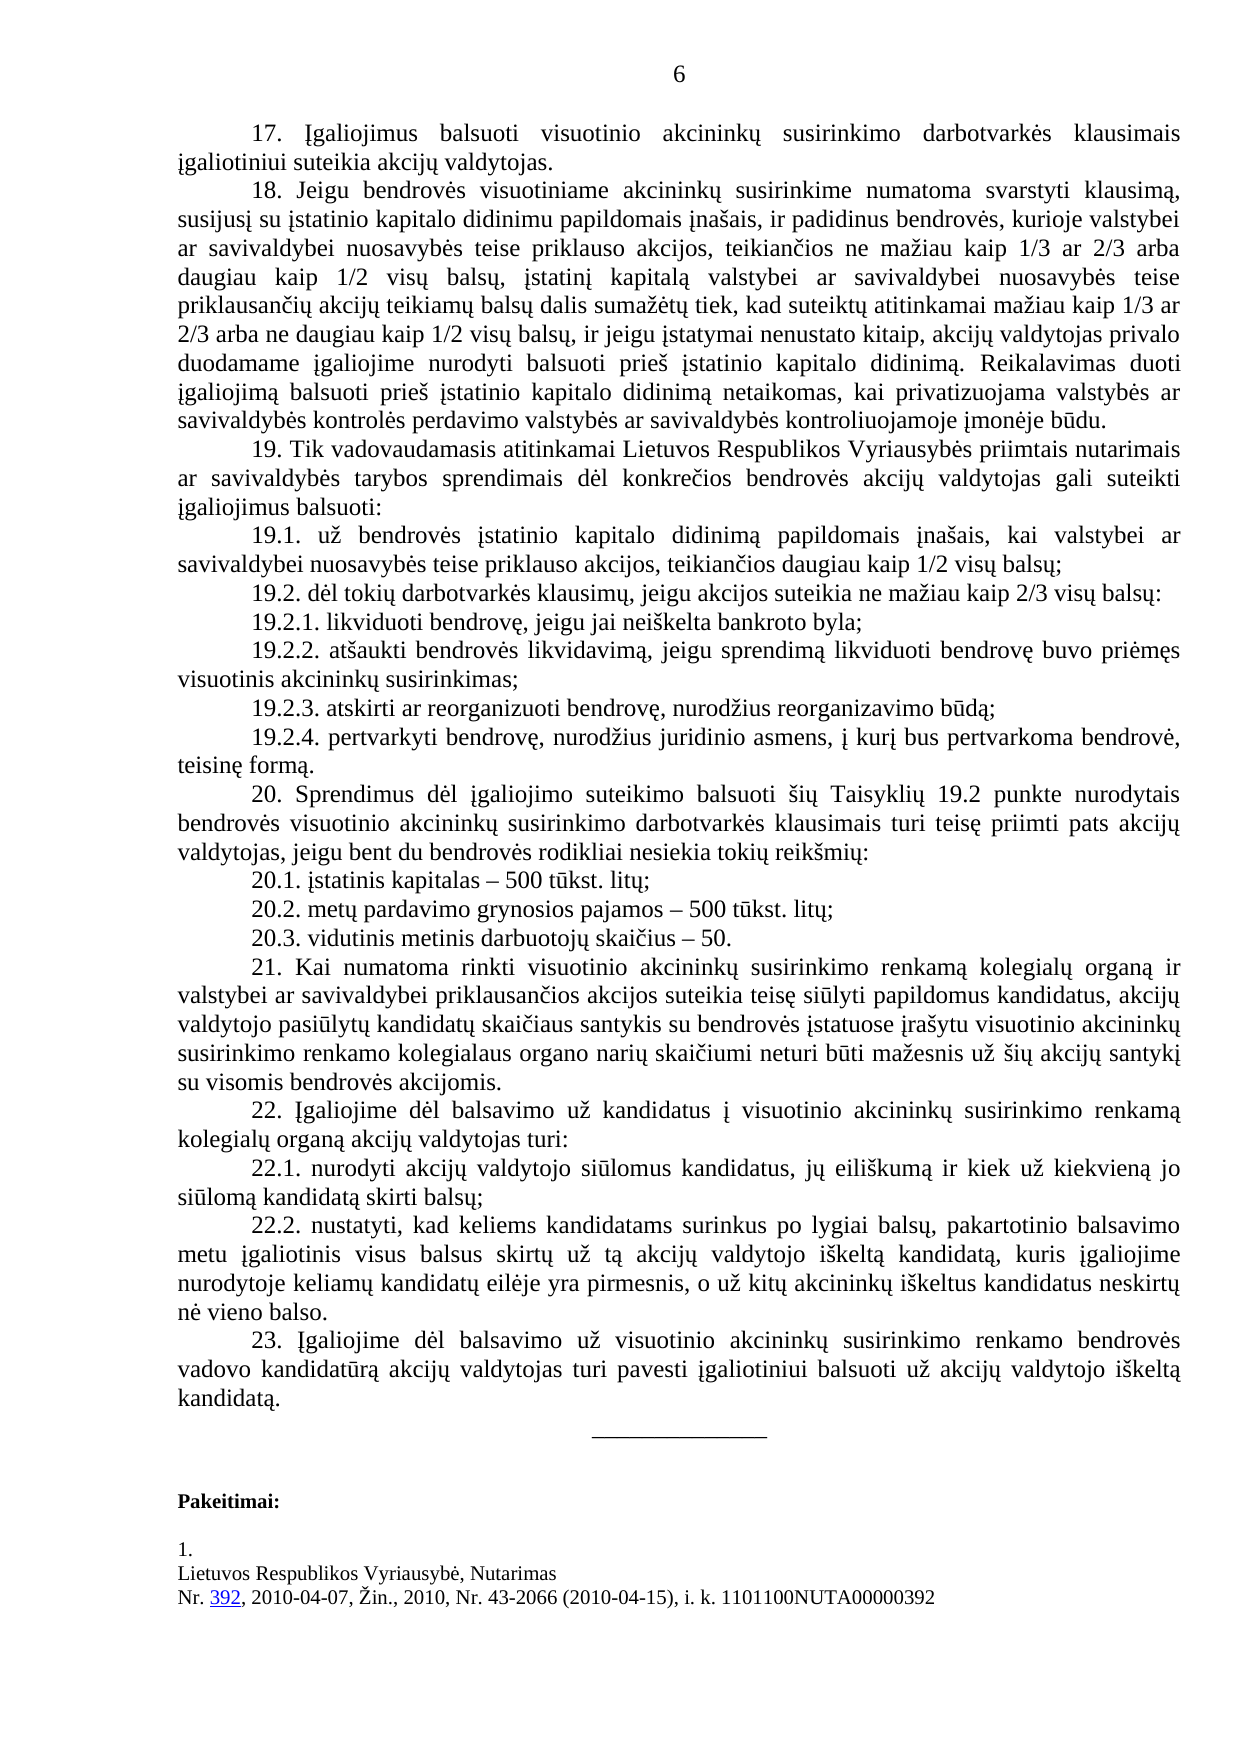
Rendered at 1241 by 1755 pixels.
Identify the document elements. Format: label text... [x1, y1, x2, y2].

text 22.1. nurodyti akcijų valdytojo siūlomus kandidatus, jų eiliškumą ir kiek už kiekvieną jo siūlomą kandidatą skirti balsų; [177, 1153, 1181, 1211]
text 19.2. dėl tokių darbotvarkės klausimų, jeigu akcijos suteikia ne mažiau kaip 2/3 visų balsų: [177, 578, 1181, 607]
text 20.3. vidutinis metinis darbuotojų skaičius – 50. [177, 923, 1181, 952]
text 19.2.3. atskirti ar reorganizuoti bendrovę, nurodžius reorganizavimo būdą; [177, 693, 1181, 722]
text 22. Įgaliojime dėl balsavimo už kandidatus į visuotinio akcininkų susirinkimo renkamą kolegialų organą akcijų valdytojas turi: [177, 1096, 1181, 1153]
text 20.2. metų pardavimo grynosios pajamos – 500 tūkst. litų; [177, 894, 1181, 923]
text 21. Kai numatoma rinkti visuotinio akcininkų susirinkimo renkamą kolegialų organą ir valstybei ar savivaldybei priklausančios akcijos suteikia teisę siūlyti papildomus kandidatus, akcijų valdytojo pasiūlytų kandidatų skaičiaus santykis su bendrovės įstatuose įrašytu visuotinio akcininkų susirinkimo renkamo kolegialaus organo narių skaičiumi neturi būti mažesnis už šių akcijų santykį su visomis bendrovės akcijomis. [177, 952, 1181, 1096]
text 17. Įgaliojimus balsuoti visuotinio akcininkų susirinkimo darbotvarkės klausimais įgaliotiniui suteikia akcijų valdytojas. [177, 118, 1181, 176]
text 19.1. už bendrovės įstatinio kapitalo didinimą papildomais įnašais, kai valstybei ar savivaldybei nuosavybės teise priklauso akcijos, teikiančios daugiau kaip 1/2 visų balsų; [177, 521, 1181, 578]
text 19.2.1. likviduoti bendrovę, jeigu jai neiškelta bankroto byla; [177, 607, 1181, 636]
text ______________ [177, 1412, 1181, 1441]
text Pakeitimai: [177, 1489, 1181, 1513]
text 19.2.2. atšaukti bendrovės likvidavimą, jeigu sprendimą likviduoti bendrovę buvo priėmęs visuotinis akcininkų susirinkimas; [177, 636, 1181, 693]
text Nr. 392, 2010-04-07, Žin., 2010, Nr. 43-2066 (2010-04-15), i. k. 1101100NUTA00000392 [177, 1585, 1181, 1609]
text 18. Jeigu bendrovės visuotiniame akcininkų susirinkime numatoma svarstyti klausimą, susijusį su įstatinio kapitalo didinimu papildomais įnašais, ir padidinus bendrovės, kurioje valstybei ar savivaldybei nuosavybės teise priklauso akcijos, teikiančios ne mažiau kaip 1/3 ar 2/3 arba daugiau kaip 1/2 visų balsų, įstatinį kapitalą valstybei ar savivaldybei nuosavybės teise priklausančių akcijų teikiamų balsų dalis sumažėtų tiek, kad suteiktų atitinkamai mažiau kaip 1/3 ar 2/3 arba ne daugiau kaip 1/2 visų balsų, ir jeigu įstatymai nenustato kitaip, akcijų valdytojas privalo duodamame įgaliojime nurodyti balsuoti prieš įstatinio kapitalo didinimą. Reikalavimas duoti įgaliojimą balsuoti prieš įstatinio kapitalo didinimą netaikomas, kai privatizuojama valstybės ar savivaldybės kontrolės perdavimo valstybės ar savivaldybės kontroliuojamoje įmonėje būdu. [177, 176, 1181, 434]
text 19. Tik vadovaudamasis atitinkamai Lietuvos Respublikos Vyriausybės priimtais nutarimais ar savivaldybės tarybos sprendimais dėl konkrečios bendrovės akcijų valdytojas gali suteikti įgaliojimus balsuoti: [177, 434, 1181, 521]
text 22.2. nustatyti, kad keliems kandidatams surinkus po lygiai balsų, pakartotinio balsavimo metu įgaliotinis visus balsus skirtų už tą akcijų valdytojo iškeltą kandidatą, kuris įgaliojime nurodytoje keliamų kandidatų eilėje yra pirmesnis, o už kitų akcininkų iškeltus kandidatus neskirtų nė vieno balso. [177, 1211, 1181, 1326]
text 1. [177, 1537, 1181, 1561]
text Lietuvos Respublikos Vyriausybė, Nutarimas [177, 1561, 1181, 1585]
text 20.1. įstatinis kapitalas – 500 tūkst. litų; [177, 866, 1181, 894]
text 20. Sprendimus dėl įgaliojimo suteikimo balsuoti šių Taisyklių 19.2 punkte nurodytais bendrovės visuotinio akcininkų susirinkimo darbotvarkės klausimais turi teisę priimti pats akcijų valdytojas, jeigu bent du bendrovės rodikliai nesiekia tokių reikšmių: [177, 779, 1181, 866]
text 23. Įgaliojime dėl balsavimo už visuotinio akcininkų susirinkimo renkamo bendrovės vadovo kandidatūrą akcijų valdytojas turi pavesti įgaliotiniui balsuoti už akcijų valdytojo iškeltą kandidatą. [177, 1326, 1181, 1412]
text 19.2.4. pertvarkyti bendrovę, nurodžius juridinio asmens, į kurį bus pertvarkoma bendrovė, teisinę formą. [177, 722, 1181, 779]
